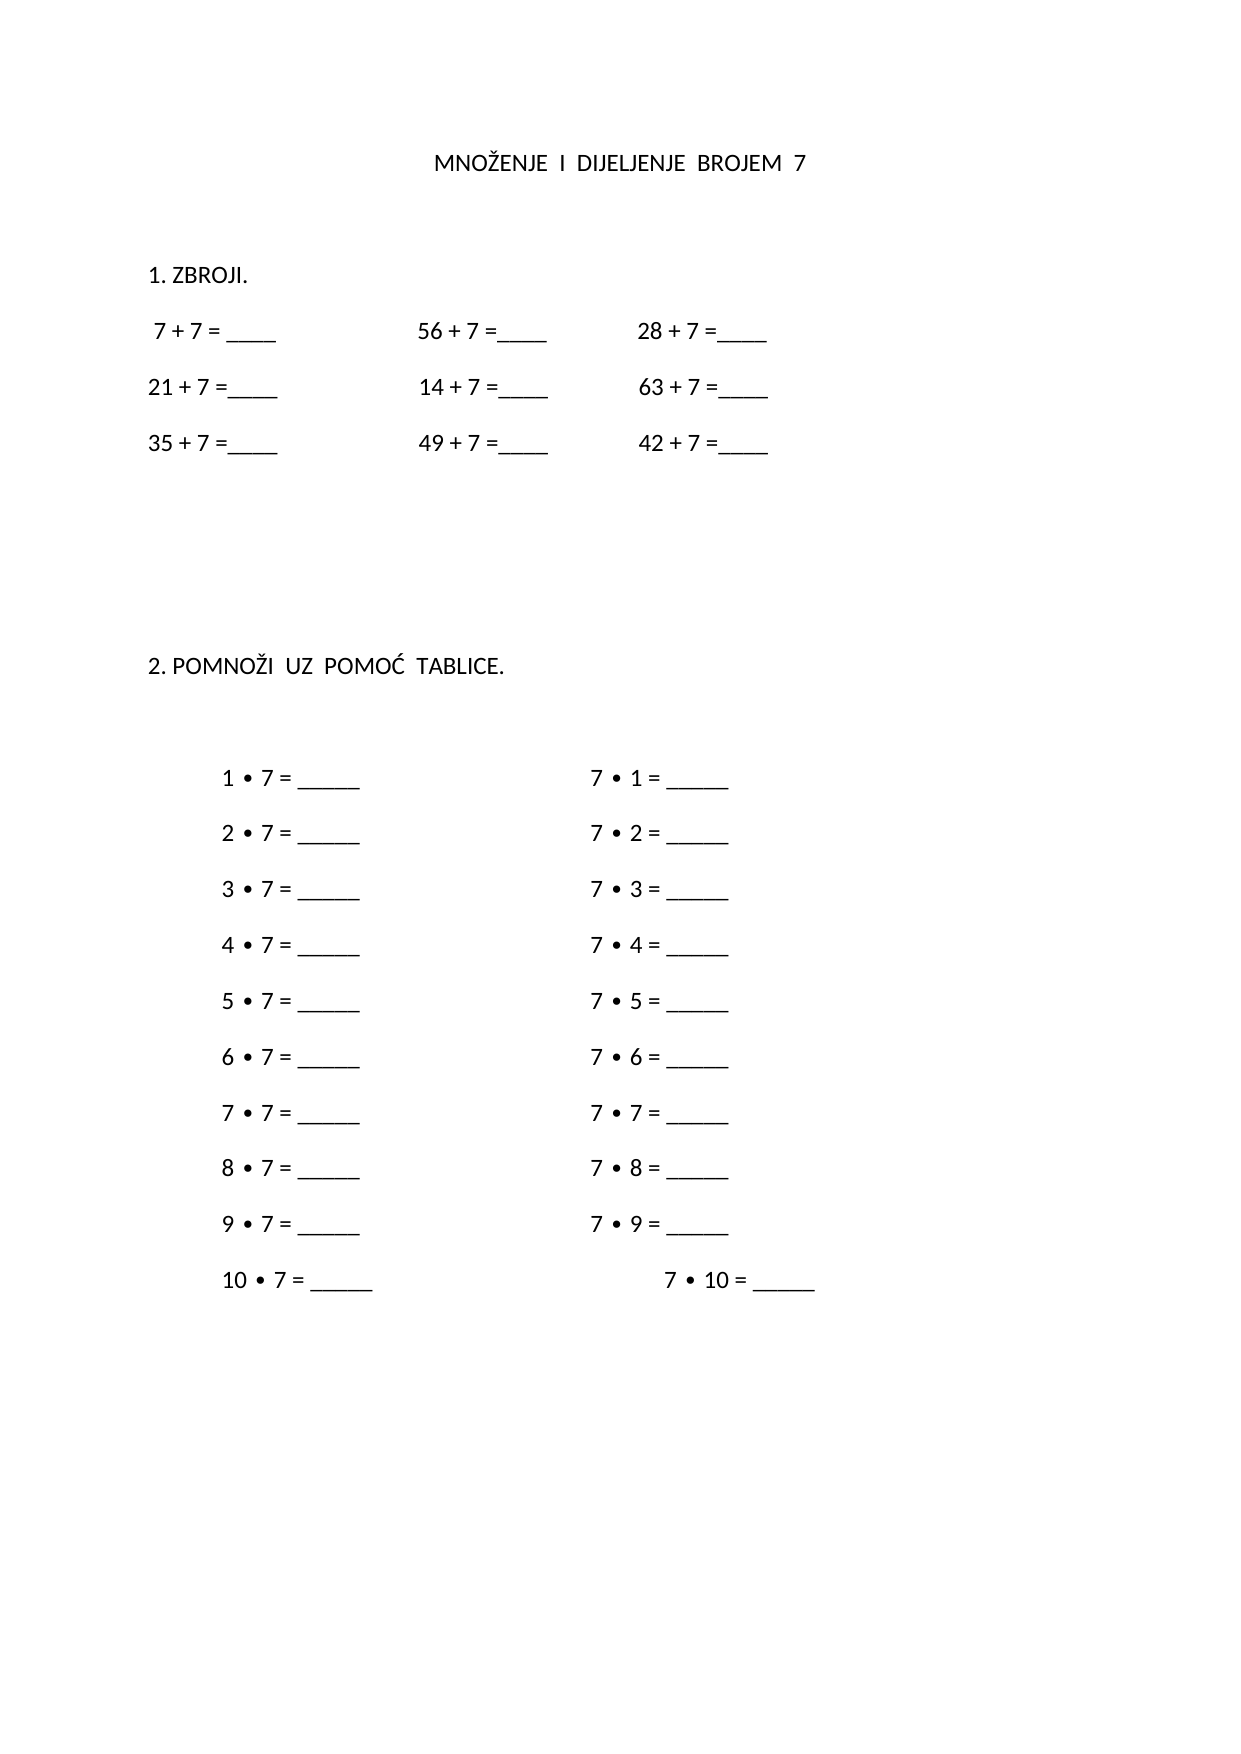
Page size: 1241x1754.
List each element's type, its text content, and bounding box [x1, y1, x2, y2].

text 10 ∙ 7 = _____ 7 ∙ 10 = _____ [221, 1264, 1093, 1295]
text 3 ∙ 7 = _____ 7 ∙ 3 = _____ [221, 873, 1093, 904]
text 1 ∙ 7 = _____ 7 ∙ 1 = _____ [221, 762, 1093, 792]
text 8 ∙ 7 = _____ 7 ∙ 8 = _____ [221, 1153, 1093, 1183]
text 2. POMNOŽI UZ POMOĆ TABLICE. [148, 650, 1093, 681]
text 2 ∙ 7 = _____ 7 ∙ 2 = _____ [221, 818, 1093, 848]
text 4 ∙ 7 = _____ 7 ∙ 4 = _____ [221, 929, 1093, 960]
text 35 + 7 =____ 49 + 7 =____ 42 + 7 =____ [148, 427, 1093, 457]
text 7 ∙ 7 = _____ 7 ∙ 7 = _____ [221, 1097, 1093, 1127]
text 1. ZBROJI. [148, 259, 1093, 290]
text 6 ∙ 7 = _____ 7 ∙ 6 = _____ [221, 1041, 1093, 1071]
text 21 + 7 =____ 14 + 7 =____ 63 + 7 =____ [148, 371, 1093, 401]
text 9 ∙ 7 = _____ 7 ∙ 9 = _____ [221, 1208, 1093, 1239]
text 5 ∙ 7 = _____ 7 ∙ 5 = _____ [221, 985, 1093, 1016]
text MNOŽENJE I DIJELJENJE BROJEM 7 [148, 148, 1093, 178]
text 7 + 7 = ____ 56 + 7 =____ 28 + 7 =____ [148, 315, 1093, 346]
